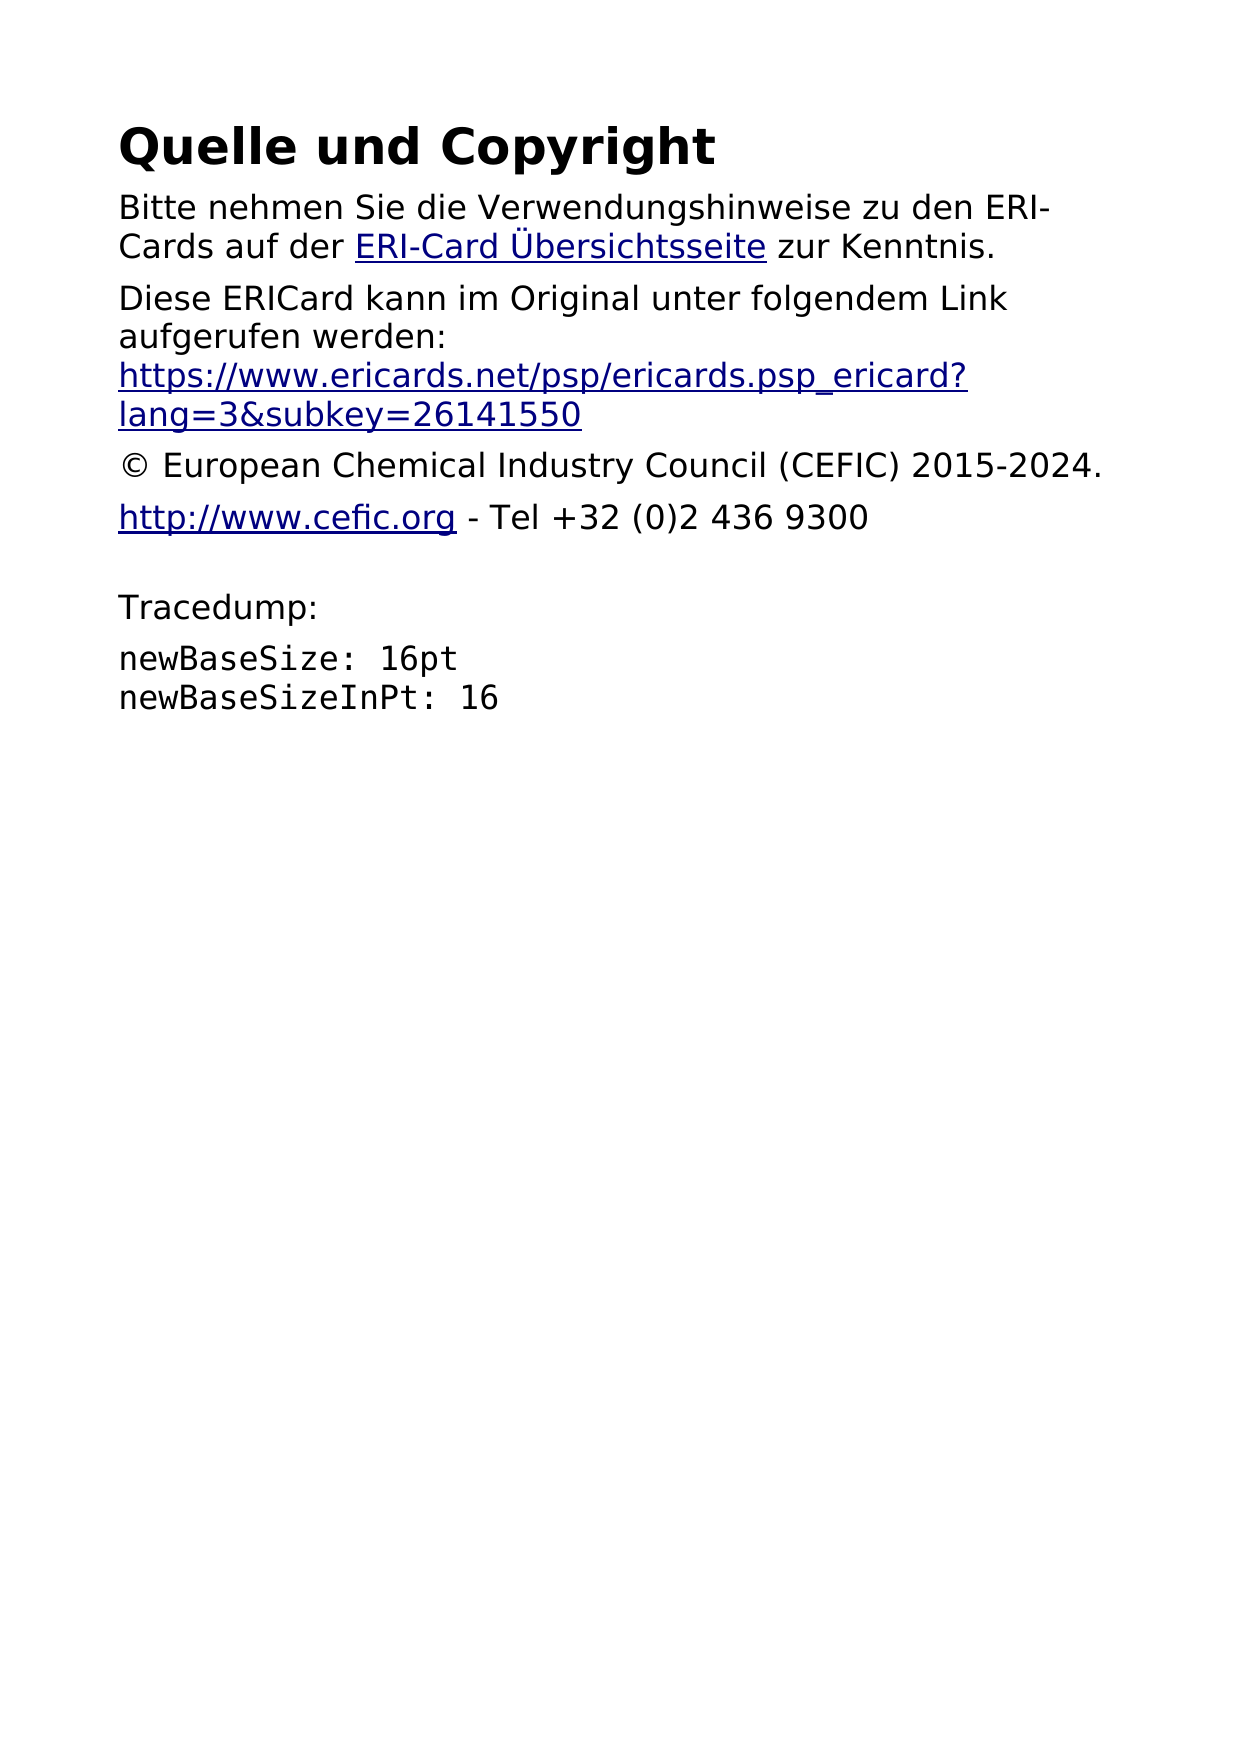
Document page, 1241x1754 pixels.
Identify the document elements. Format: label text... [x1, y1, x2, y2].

text © European Chemical Industry Council (CEFIC) 2015-2024. [118, 447, 1122, 486]
subtitle Quelle und Copyright [118, 118, 1122, 176]
text Diese ERICard kann im Original unter folgendem Link aufgerufen werden: https://www.ericards.net/psp/ericards.psp_ericard?lang=3&subkey=26141550 [118, 279, 1122, 434]
text newBaseSize: 16pt newBaseSizeInPt: 16 [118, 640, 1122, 718]
text Tracedump: [118, 550, 1122, 627]
text Bitte nehmen Sie die Verwendungshinweise zu den ERI-Cards auf der ERI-Card Übersichtsseite zur Kenntnis. [118, 189, 1122, 267]
text http://www.cefic.org - Tel +32 (0)2 436 9300 [118, 498, 1122, 537]
